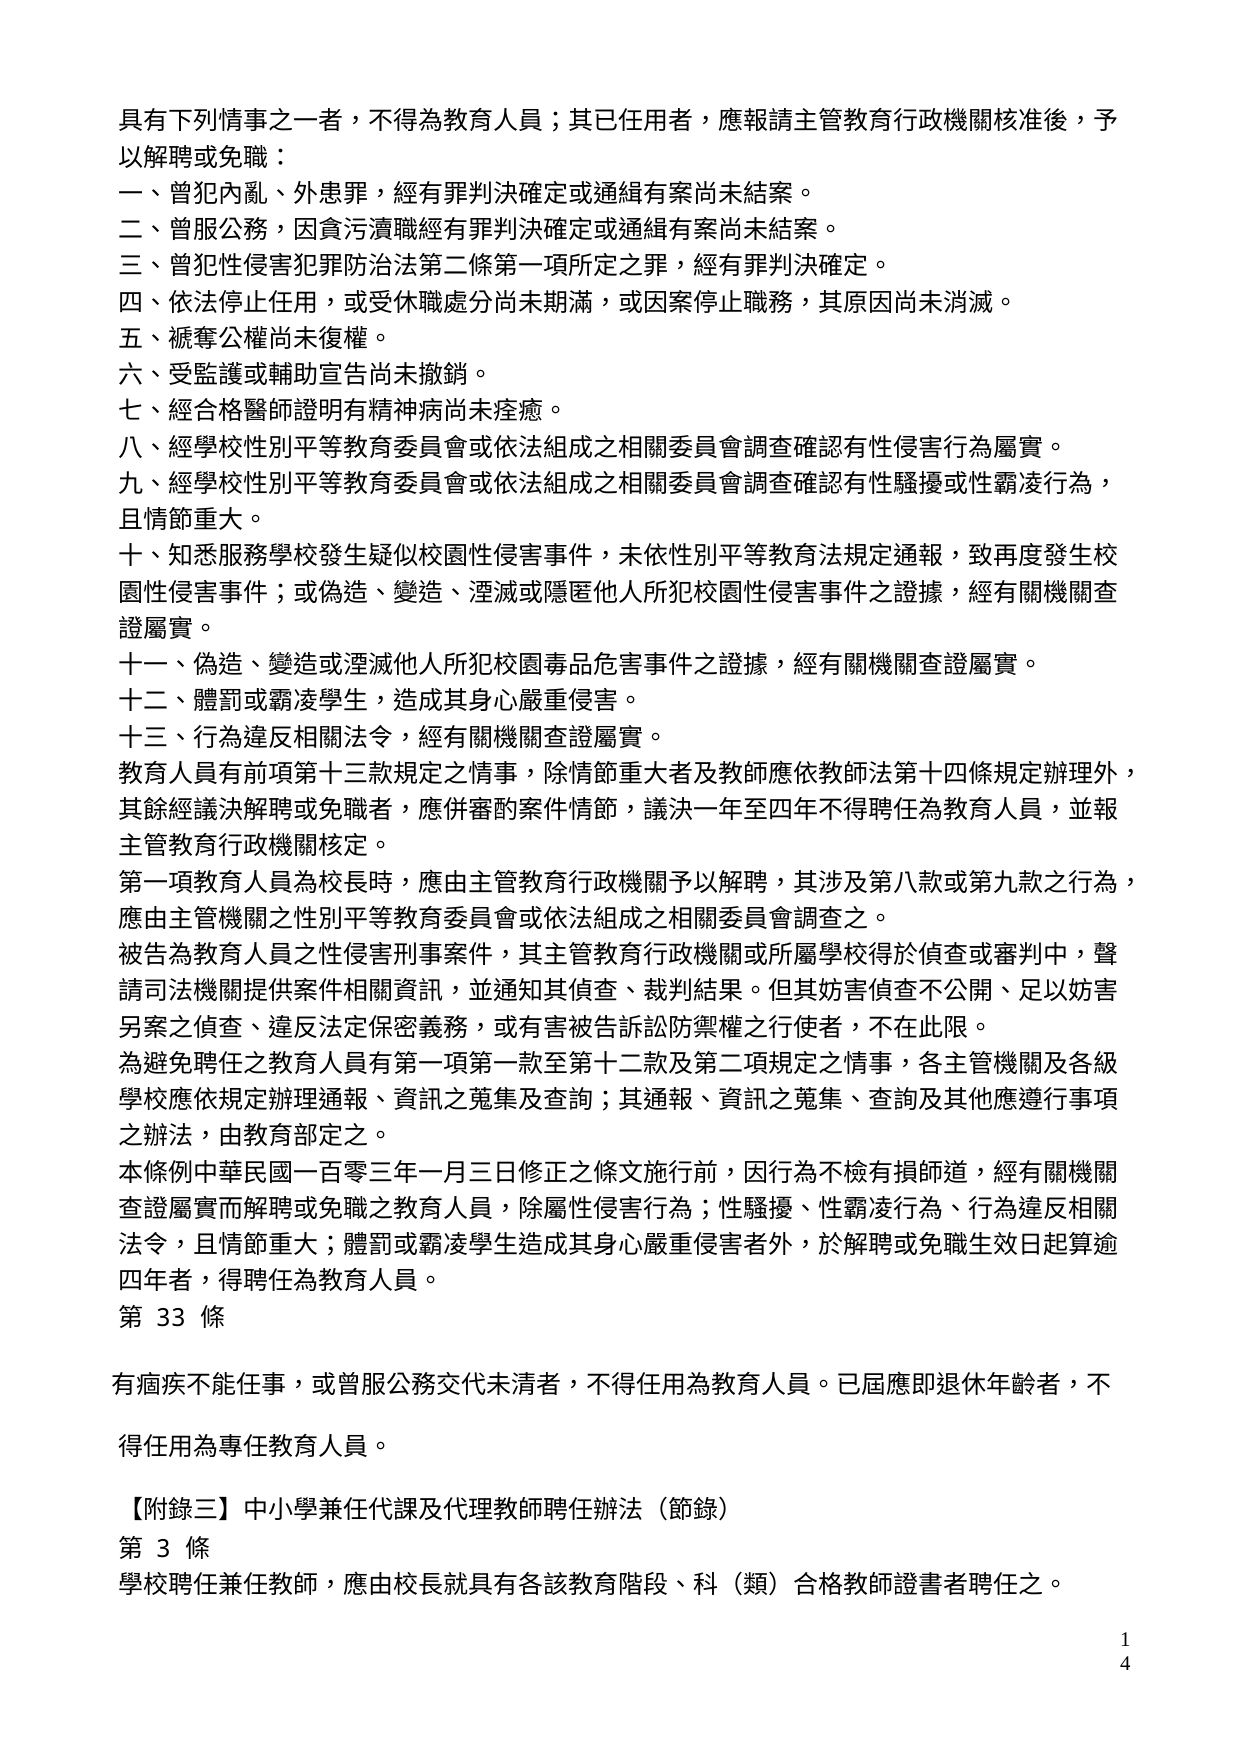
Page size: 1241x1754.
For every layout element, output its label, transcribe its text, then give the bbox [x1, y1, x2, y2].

text 六、受監護或輔助宣告尚未撤銷。 [118, 354, 1122, 391]
text 十二、體罰或霸凌學生，造成其身心嚴重侵害。 [118, 681, 1122, 717]
text 【附錄三】中小學兼任代課及代理教師聘任辦法（節錄） [118, 1466, 1122, 1528]
text 二、曾服公務，因貪污瀆職經有罪判決確定或通緝有案尚未結案。 [118, 209, 1122, 246]
text 被告為教育人員之性侵害刑事案件，其主管教育行政機關或所屬學校得於偵查或審判中，聲請司法機關提供案件相關資訊，並通知其偵查、裁判結果。但其妨害偵查不公開、足以妨害另案之偵查、違反法定保密義務，或有害被告訴訟防禦權之行使者，不在此限。 [118, 934, 1122, 1043]
text 第 33 條 [118, 1297, 1122, 1333]
text 八、經學校性別平等教育委員會或依法組成之相關委員會調查確認有性侵害行為屬實。 [118, 427, 1122, 463]
text 第一項教育人員為校長時，應由主管教育行政機關予以解聘，其涉及第八款或第九款之行為，應由主管機關之性別平等教育委員會或依法組成之相關委員會調查之。 [118, 862, 1122, 934]
text 四、依法停止任用，或受休職處分尚未期滿，或因案停止職務，其原因尚未消滅。 [118, 282, 1122, 318]
text 五、褫奪公權尚未復權。 [118, 318, 1122, 354]
text 三、曾犯性侵害犯罪防治法第二條第一項所定之罪，經有罪判決確定。 [118, 246, 1122, 282]
text 具有下列情事之一者，不得為教育人員；其已任用者，應報請主管教育行政機關核准後，予以解聘或免職： [118, 101, 1122, 173]
text 十一、偽造、變造或湮滅他人所犯校園毒品危害事件之證據，經有關機關查證屬實。 [118, 644, 1122, 681]
text 為避免聘任之教育人員有第一項第一款至第十二款及第二項規定之情事，各主管機關及各級學校應依規定辦理通報、資訊之蒐集及查詢；其通報、資訊之蒐集、查詢及其他應遵行事項之辦法，由教育部定之。 [118, 1043, 1122, 1152]
text 七、經合格醫師證明有精神病尚未痊癒。 [118, 391, 1122, 427]
text 十、知悉服務學校發生疑似校園性侵害事件，未依性別平等教育法規定通報，致再度發生校園性侵害事件；或偽造、變造、湮滅或隱匿他人所犯校園性侵害事件之證據，經有關機關查證屬實。 [118, 536, 1122, 644]
text 教育人員有前項第十三款規定之情事，除情節重大者及教師應依教師法第十四條規定辦理外，其餘經議決解聘或免職者，應併審酌案件情節，議決一年至四年不得聘任為教育人員，並報主管教育行政機關核定。 [118, 753, 1122, 862]
text 九、經學校性別平等教育委員會或依法組成之相關委員會調查確認有性騷擾或性霸凌行為，且情節重大。 [118, 463, 1122, 536]
text 有痼疾不能任事，或曾服公務交代未清者，不得任用為教育人員。已屆應即退休年齡者，不得任用為專任教育人員。 [111, 1341, 1122, 1466]
text 十三、行為違反相關法令，經有關機關查證屬實。 [118, 717, 1122, 753]
text 本條例中華民國一百零三年一月三日修正之條文施行前，因行為不檢有損師道，經有關機關查證屬實而解聘或免職之教育人員，除屬性侵害行為；性騷擾、性霸凌行為、行為違反相關法令，且情節重大；體罰或霸凌學生造成其身心嚴重侵害者外，於解聘或免職生效日起算逾四年者，得聘任為教育人員。 [118, 1152, 1122, 1297]
text 學校聘任兼任教師，應由校長就具有各該教育階段、科（類）合格教師證書者聘任之。 [118, 1564, 1122, 1601]
text 一、曾犯內亂、外患罪，經有罪判決確定或通緝有案尚未結案。 [118, 173, 1122, 209]
text 第 3 條 [118, 1528, 1122, 1564]
